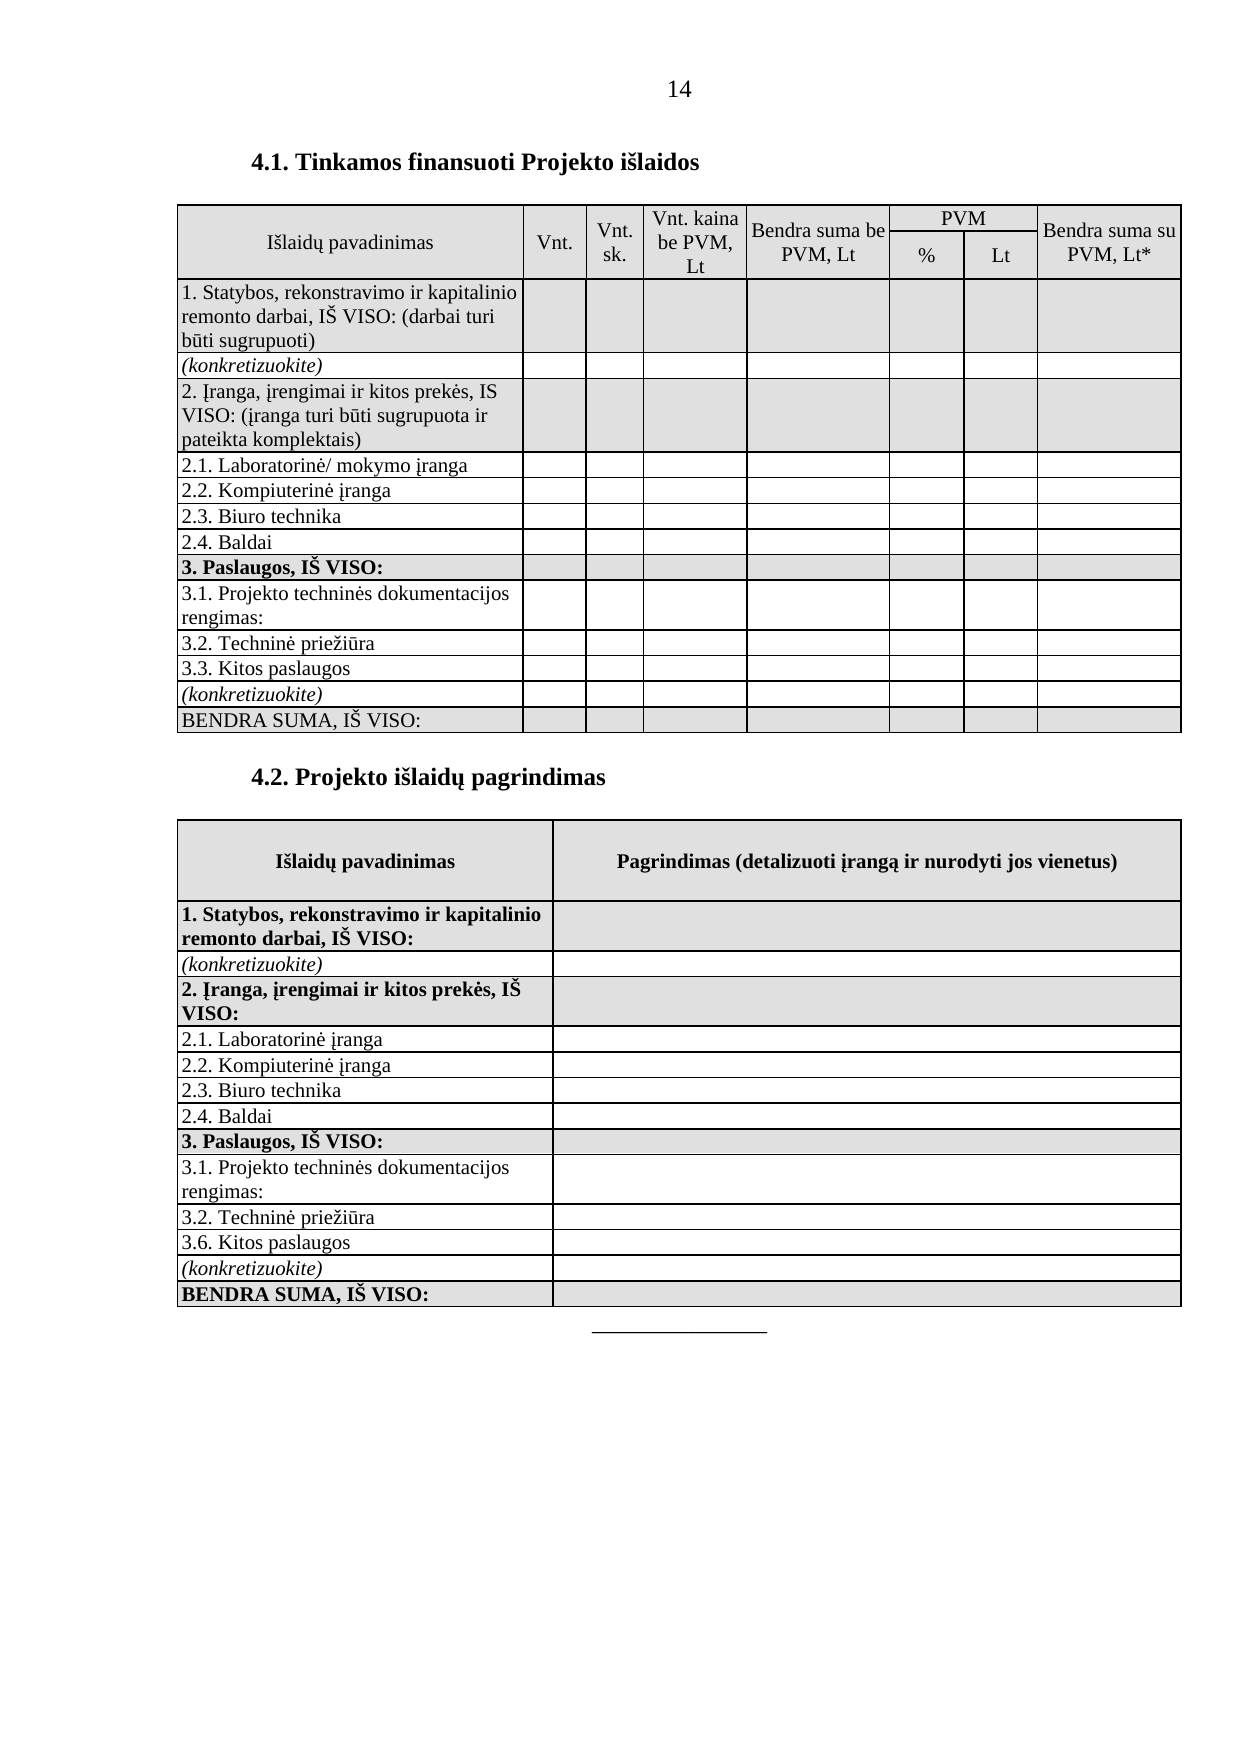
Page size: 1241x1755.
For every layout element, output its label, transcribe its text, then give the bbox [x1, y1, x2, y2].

table_cell [890, 656, 963, 680]
table_cell [587, 708, 643, 732]
table_cell [644, 581, 746, 629]
table_cell [890, 504, 963, 528]
table_cell 2. Įranga, įrengimai ir kitos prekės, IS VISO: (įranga turi būti sugrupuota ir pateikta komplektais) [178, 379, 522, 451]
table_cell 3.1. Projekto techninės dokumentacijos rengimas: [178, 581, 522, 629]
table_cell [644, 478, 746, 502]
table_cell [1038, 504, 1180, 528]
table_cell [587, 656, 643, 680]
table_cell [644, 682, 746, 706]
table_cell [554, 1104, 1180, 1128]
table_cell 2. Įranga, įrengimai ir kitos prekės, IŠ VISO: [178, 977, 552, 1025]
table_cell [554, 1130, 1180, 1153]
table_header Bendra suma su PVM, Lt* [1038, 206, 1180, 278]
table_cell [1038, 581, 1180, 629]
table_cell [1038, 280, 1180, 352]
table_cell [748, 379, 889, 451]
table_cell [644, 353, 746, 377]
table_cell [748, 478, 889, 502]
table_header PVM [890, 206, 1037, 230]
table_cell [965, 353, 1037, 377]
table_cell [1038, 353, 1180, 377]
table_cell [965, 656, 1037, 680]
table_cell % [890, 232, 963, 278]
table_cell [748, 453, 889, 477]
table_cell [554, 1230, 1180, 1254]
table_cell [748, 581, 889, 629]
table_cell [554, 1205, 1180, 1229]
table_cell [644, 708, 746, 732]
table_cell [890, 682, 963, 706]
table_cell [524, 379, 585, 451]
table_cell [748, 353, 889, 377]
table_cell [644, 631, 746, 655]
table_cell [1038, 453, 1180, 477]
table_cell [587, 555, 643, 579]
table_cell [644, 656, 746, 680]
table_cell [890, 631, 963, 655]
table_cell [524, 530, 585, 554]
table_cell [644, 555, 746, 579]
table_cell [524, 631, 585, 655]
table_cell [587, 581, 643, 629]
table_cell [965, 530, 1037, 554]
table_cell [554, 977, 1180, 1025]
table_cell [554, 1282, 1180, 1306]
table_cell [890, 478, 963, 502]
table_cell [554, 1078, 1180, 1102]
table_cell [890, 280, 963, 352]
table_cell [965, 478, 1037, 502]
table_cell [587, 530, 643, 554]
table_cell 3. Paslaugos, IŠ VISO: [178, 1130, 552, 1153]
table_cell [1038, 656, 1180, 680]
table_cell [965, 631, 1037, 655]
table_cell [554, 1256, 1180, 1280]
table_cell [748, 631, 889, 655]
table_cell (konkretizuokite) [178, 952, 552, 976]
table_cell 2.4. Baldai [178, 1104, 552, 1128]
table_cell [890, 530, 963, 554]
table_cell [890, 581, 963, 629]
table_cell [890, 353, 963, 377]
table_cell [587, 453, 643, 477]
table_cell 2.2. Kompiuterinė įranga [178, 1053, 552, 1077]
table_header Vnt. sk. [587, 206, 643, 278]
table_cell [644, 453, 746, 477]
table_cell [965, 708, 1037, 732]
table_cell [965, 555, 1037, 579]
table_cell [587, 682, 643, 706]
table_cell [554, 1027, 1180, 1051]
table_cell [644, 530, 746, 554]
text 4.2. Projekto išlaidų pagrindimas [177, 762, 1181, 791]
table_cell [748, 530, 889, 554]
table_cell [587, 631, 643, 655]
table_cell [1038, 478, 1180, 502]
table_cell [748, 280, 889, 352]
table_cell [554, 952, 1180, 976]
table_cell [965, 280, 1037, 352]
table_cell 2.4. Baldai [178, 530, 522, 554]
table_cell [1038, 682, 1180, 706]
table_cell [1038, 530, 1180, 554]
table_cell [748, 682, 889, 706]
table_cell [587, 504, 643, 528]
table_cell BENDRA SUMA, IŠ VISO: [178, 708, 522, 732]
table_cell 1. Statybos, rekonstravimo ir kapitalinio remonto darbai, IŠ VISO: (darbai turi būti sugrupuoti) [178, 280, 522, 352]
table_cell 3.2. Techninė priežiūra [178, 1205, 552, 1229]
text ______________ [177, 1307, 1181, 1336]
table_cell [1038, 631, 1180, 655]
table_cell [524, 682, 585, 706]
table_cell [1038, 708, 1180, 732]
table_cell [890, 453, 963, 477]
table_header Išlaidų pavadinimas [178, 206, 523, 278]
table_cell [524, 504, 585, 528]
table_cell [965, 581, 1037, 629]
table_cell [965, 453, 1037, 477]
table_cell [1038, 379, 1180, 451]
table_cell 2.3. Biuro technika [178, 504, 522, 528]
table_cell [748, 656, 889, 680]
table_cell [524, 581, 585, 629]
table_cell [524, 555, 585, 579]
table_cell 2.1. Laboratorinė/ mokymo įranga [178, 453, 522, 477]
text 4.1. Tinkamos finansuoti Projekto išlaidos [177, 147, 1181, 176]
table_header Pagrindimas (detalizuoti įrangą ir nurodyti jos vienetus) [554, 821, 1180, 900]
table_cell 3.6. Kitos paslaugos [178, 1230, 552, 1254]
table_header Išlaidų pavadinimas [178, 821, 552, 900]
table_cell [554, 1053, 1180, 1077]
table_cell [890, 708, 963, 732]
table_cell 2.2. Kompiuterinė įranga [178, 478, 522, 502]
table_cell [890, 555, 963, 579]
table_cell [587, 379, 643, 451]
table_cell (konkretizuokite) [178, 682, 522, 706]
table_cell BENDRA SUMA, IŠ VISO: [178, 1282, 552, 1306]
table_cell [587, 478, 643, 502]
table_cell 3.2. Techninė priežiūra [178, 631, 522, 655]
table_cell 2.3. Biuro technika [178, 1078, 552, 1102]
table_cell [1038, 555, 1180, 579]
table_cell [587, 280, 643, 352]
table_cell [554, 1155, 1180, 1203]
table_cell (konkretizuokite) [178, 353, 522, 377]
table_cell [587, 353, 643, 377]
table_cell [524, 478, 585, 502]
table_cell [644, 379, 746, 451]
table_header Bendra suma be PVM, Lt [747, 206, 889, 278]
table_cell [748, 555, 889, 579]
table_cell [524, 708, 585, 732]
table_cell (konkretizuokite) [178, 1256, 552, 1280]
table_cell [524, 280, 585, 352]
table_cell [524, 656, 585, 680]
table_cell 2.1. Laboratorinė įranga [178, 1027, 552, 1051]
table_cell [554, 902, 1180, 950]
table_cell 1. Statybos, rekonstravimo ir kapitalinio remonto darbai, IŠ VISO: [178, 902, 552, 950]
table_cell [524, 453, 585, 477]
table_cell [890, 379, 963, 451]
table_cell [524, 353, 585, 377]
table_cell [965, 504, 1037, 528]
table_cell 3. Paslaugos, IŠ VISO: [178, 555, 522, 579]
table_cell 3.1. Projekto techninės dokumentacijos rengimas: [178, 1155, 552, 1203]
table_cell [965, 682, 1037, 706]
table_cell Lt [965, 232, 1037, 278]
table_header Vnt. [524, 206, 586, 278]
table_cell 3.3. Kitos paslaugos [178, 656, 522, 680]
table_cell [965, 379, 1037, 451]
table_cell [644, 280, 746, 352]
table_cell [748, 708, 889, 732]
table_cell [644, 504, 746, 528]
table_header Vnt. kaina be PVM, Lt [644, 206, 746, 278]
table_cell [748, 504, 889, 528]
